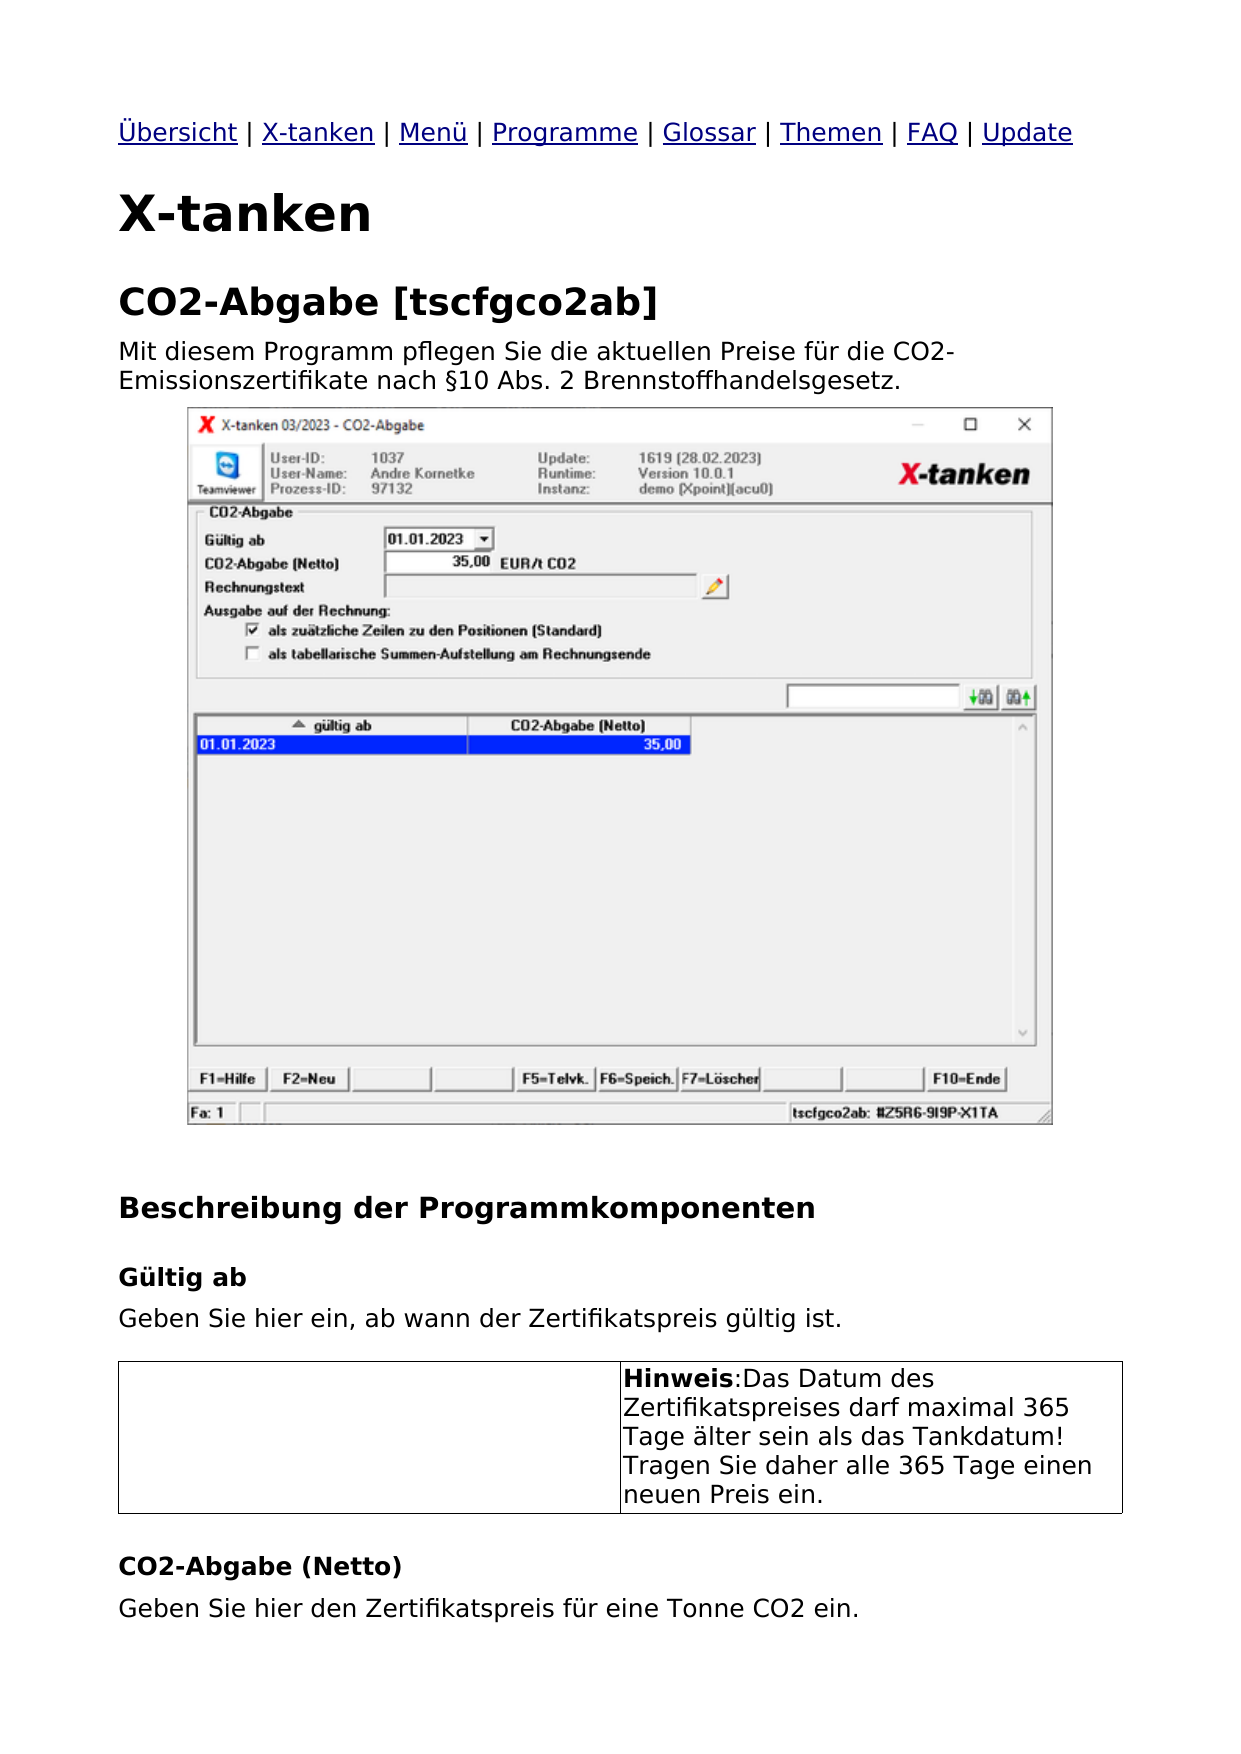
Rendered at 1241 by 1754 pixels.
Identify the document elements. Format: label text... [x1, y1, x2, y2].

subtitle Gültig ab [118, 1263, 1122, 1292]
text Übersicht | X-tanken | Menü | Programme | Glossar | Themen | FAQ | Update [118, 118, 1122, 147]
subtitle X-tanken [118, 185, 1122, 243]
subtitle Beschreibung der Programmkomponenten [118, 1191, 1122, 1225]
table_header [119, 1362, 620, 1513]
table_header Hinweis:Das Datum des Zertifikatspreises darf maximal 365 Tage älter sein als das Tankdatum! Tragen Sie daher alle 365 Tage einen neuen Preis ein. [621, 1362, 1122, 1513]
subtitle CO2-Abgabe (Netto) [118, 1553, 1122, 1582]
text Mit diesem Programm pflegen Sie die aktuellen Preise für die CO2-Emissionszertifikate nach §10 Abs. 2 Brennstoffhandelsgesetz. [118, 337, 1122, 395]
text Geben Sie hier ein, ab wann der Zertifikatspreis gültig ist. [118, 1304, 1122, 1334]
picture [187, 407, 1053, 1125]
text Geben Sie hier den Zertifikatspreis für eine Tonne CO2 ein. [118, 1594, 1122, 1623]
subtitle CO2-Abgabe [tscfgco2ab] [118, 281, 1122, 324]
